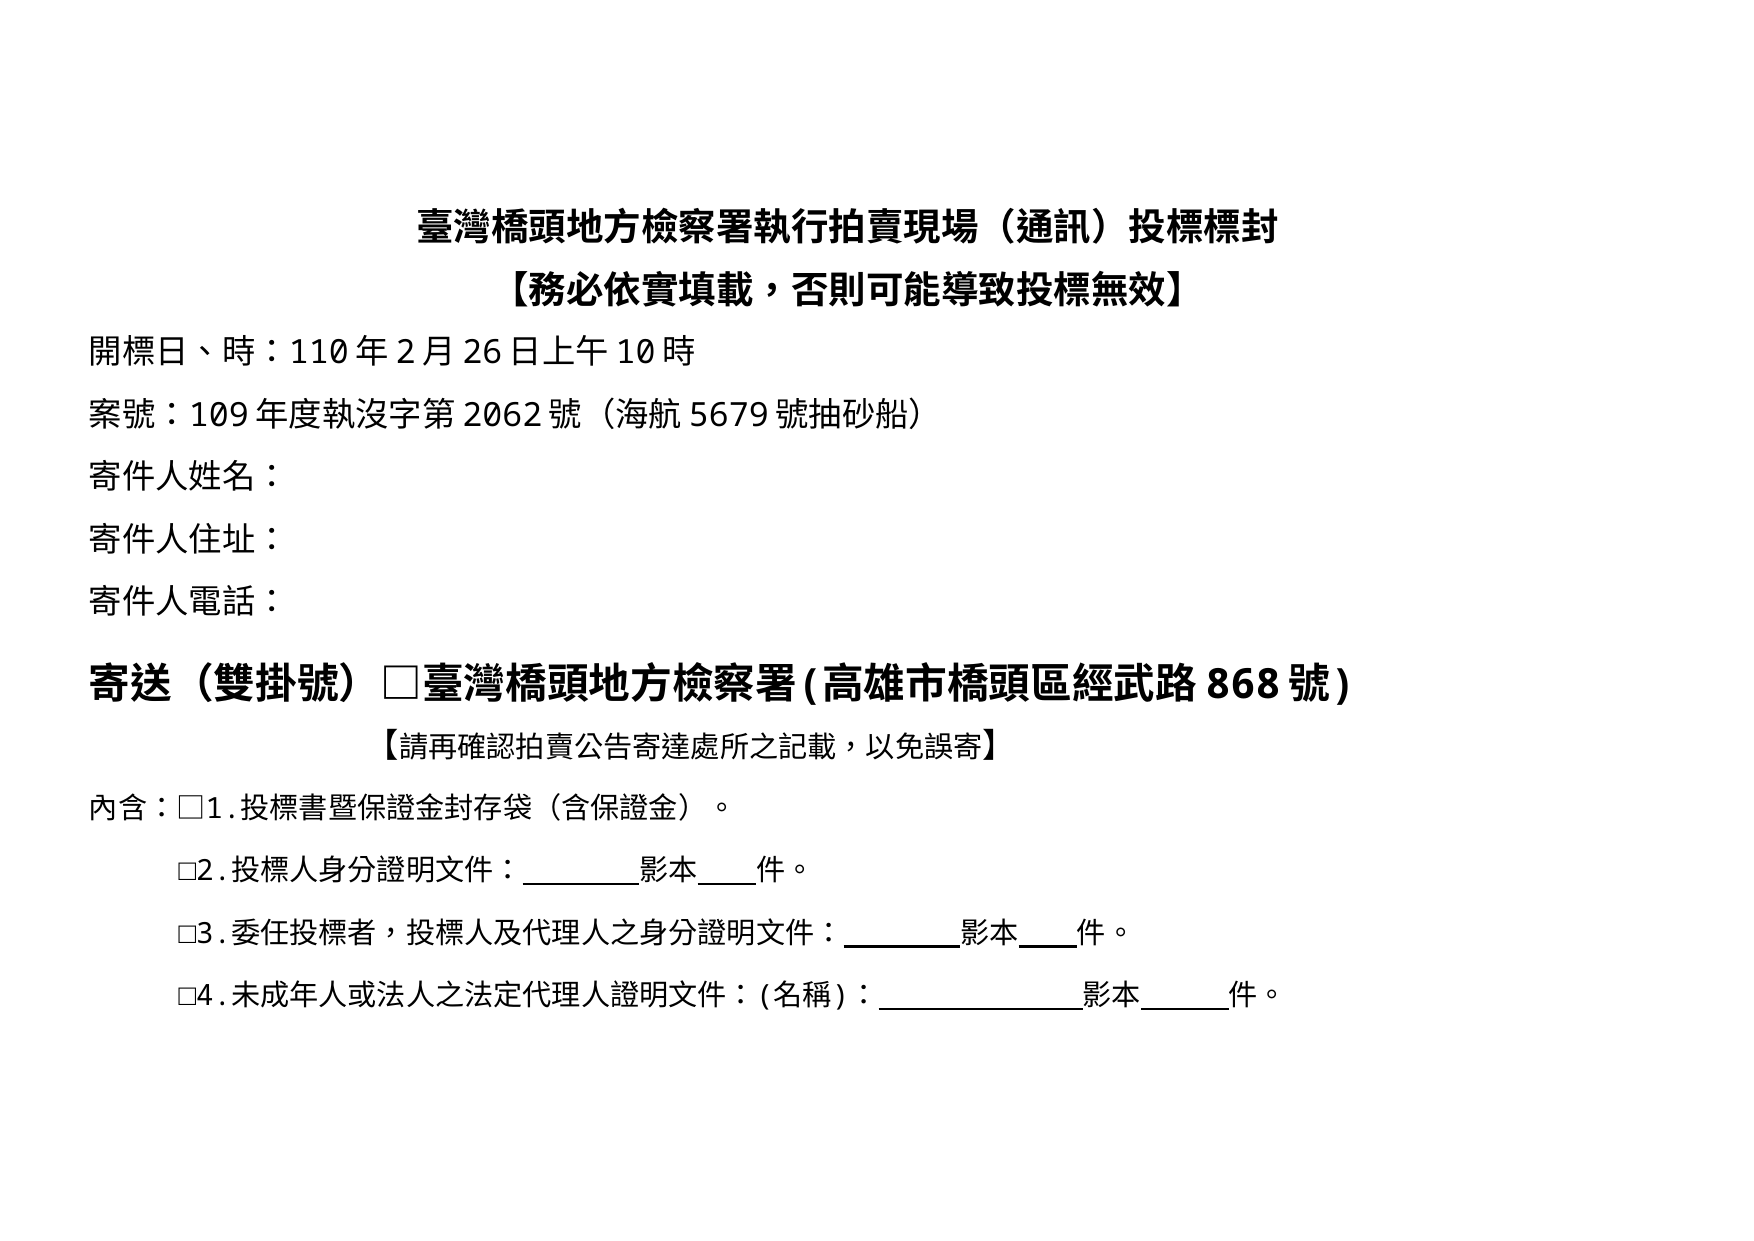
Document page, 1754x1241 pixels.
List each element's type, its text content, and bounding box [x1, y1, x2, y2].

text 內含：□1.投標書暨保證金封存袋（含保證金）。 [89, 764, 1606, 826]
text □4.未成年人或法人之法定代理人證明文件：(名稱)： 影本 件。 [164, 951, 1606, 1014]
text 寄件人姓名： [89, 433, 1606, 495]
text 寄件人電話： [89, 558, 1606, 620]
text 【請再確認拍賣公告寄達處所之記載，以免誤寄】 [366, 701, 1606, 764]
text 案號：109年度執沒字第2062號（海航5679號抽砂船） [89, 370, 1606, 433]
text 開標日、時：110年2月26日上午10時 [89, 308, 1606, 370]
text □2.投標人身分證明文件： 影本 件。 [164, 826, 1606, 889]
text □3.委任投標者，投標人及代理人之身分證明文件： 影本 件。 [164, 889, 1606, 951]
text 【務必依實填載，否則可能導致投標無效】 [89, 245, 1606, 308]
text 寄送（雙掛號）□臺灣橋頭地方檢察署(高雄市橋頭區經武路868號) [89, 639, 1606, 701]
text 寄件人住址： [89, 495, 1606, 558]
text 臺灣橋頭地方檢察署執行拍賣現場（通訊）投標標封 [89, 183, 1606, 245]
